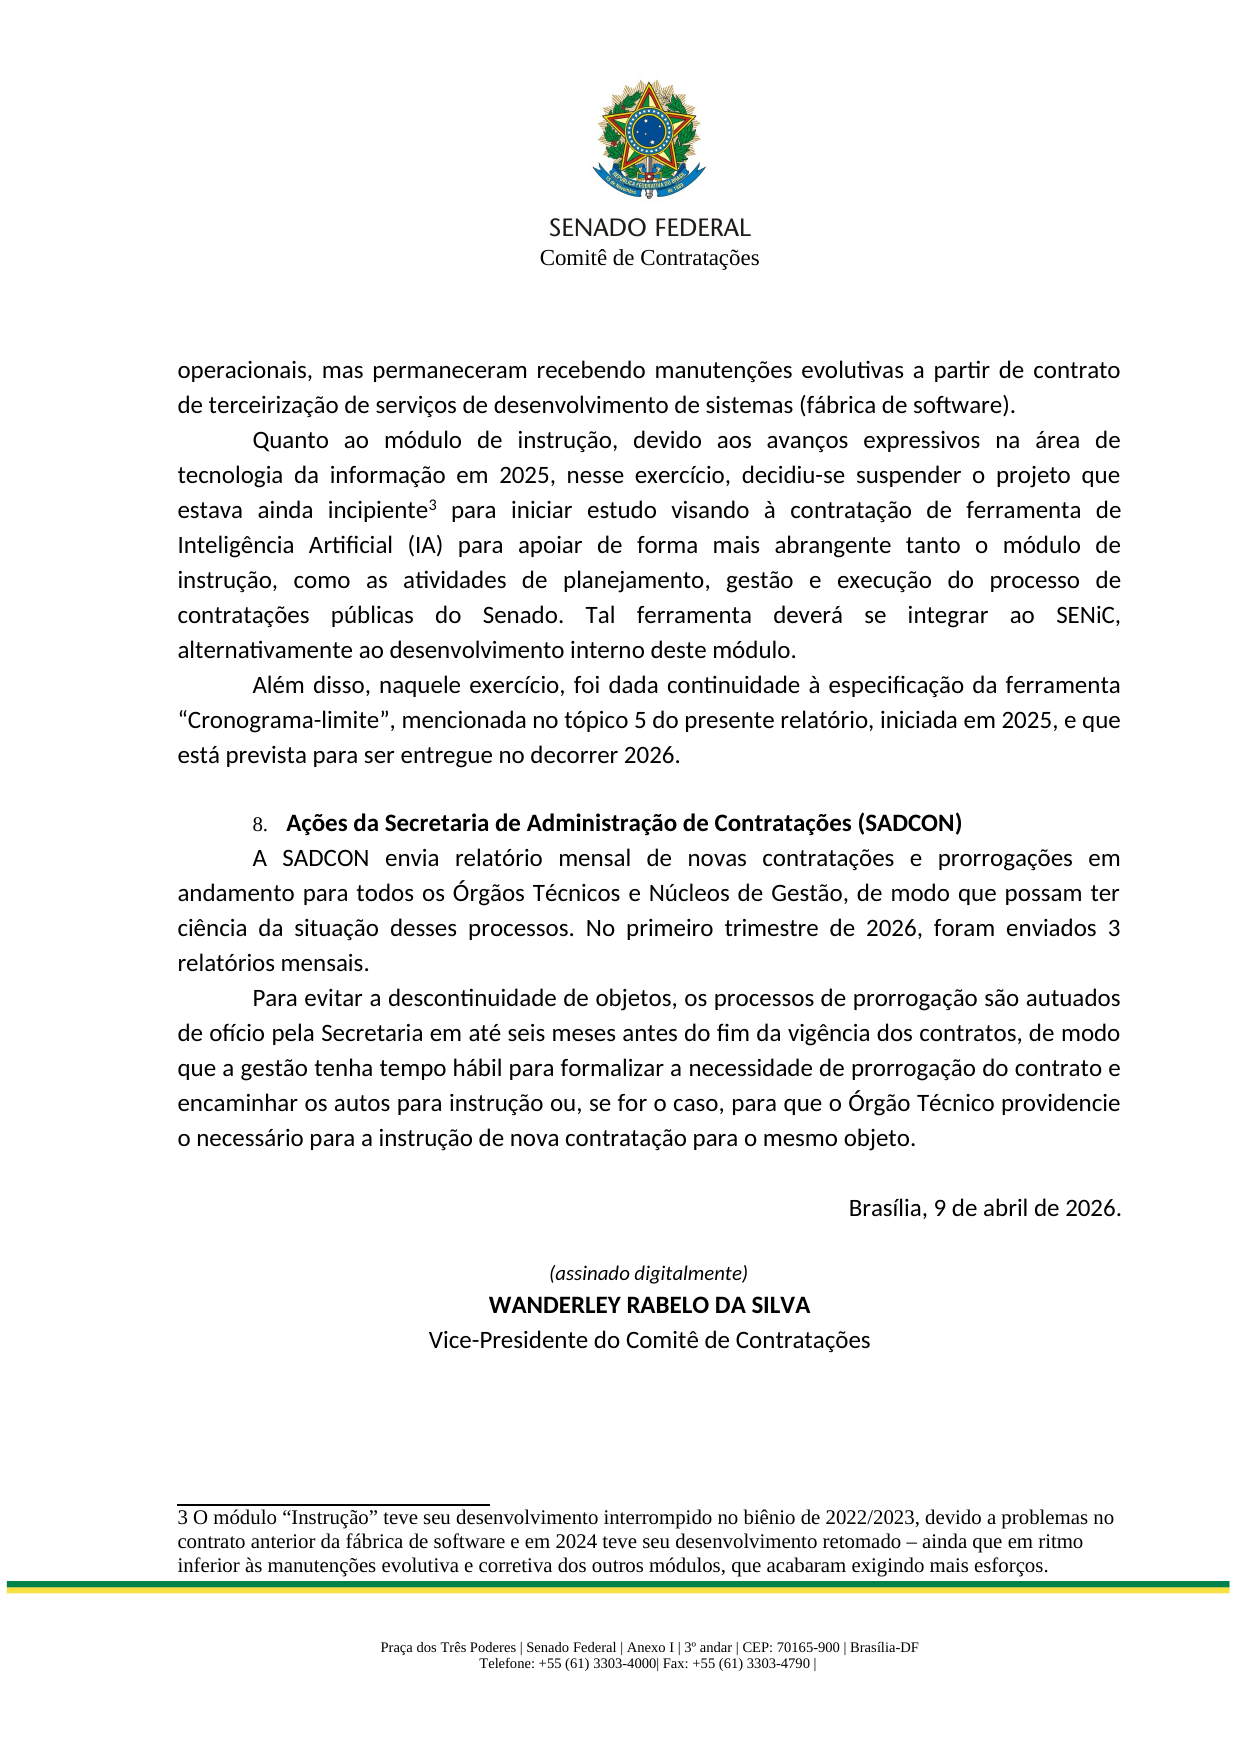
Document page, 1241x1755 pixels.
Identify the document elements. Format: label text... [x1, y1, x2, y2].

text Brasília, 9 de abril de 2026. [177, 1192, 1122, 1223]
text (assinado digitalmente) [177, 1260, 1122, 1286]
list Ações da Secretaria de Administração de Contratações (SADCON) [252, 807, 1122, 838]
text WANDERLEY RABELO DA SILVA [177, 1289, 1122, 1320]
text Quanto ao módulo de instrução, devido aos avanços expressivos na área de tecnologia da informação em 2025, nesse exercício, decidiu-se suspender o projeto que estava ainda incipiente para iniciar estudo visando à contratação de ferramenta de Inteligência Artificial (IA) para apoiar de forma mais abrangente tanto o módulo de instrução, como as atividades de planejamento, gestão e execução do processo de contratações públicas do Senado. Tal ferramenta deverá se integrar ao SENiC, alternativamente ao desenvolvimento interno deste módulo. [177, 424, 1122, 665]
text Vice-Presidente do Comitê de Contratações [177, 1324, 1122, 1355]
text A SADCON envia relatório mensal de novas contratações e prorrogações em andamento para todos os Órgãos Técnicos e Núcleos de Gestão, de modo que possam ter ciência da situação desses processos. No primeiro trimestre de 2026, foram enviados 3 relatórios mensais. [177, 842, 1122, 978]
text operacionais, mas permaneceram recebendo manutenções evolutivas a partir de contrato de terceirização de serviços de desenvolvimento de sistemas (fábrica de software). [177, 354, 1122, 420]
text Para evitar a descontinuidade de objetos, os processos de prorrogação são autuados de ofício pela Secretaria em até seis meses antes do fim da vigência dos contratos, de modo que a gestão tenha tempo hábil para formalizar a necessidade de prorrogação do contrato e encaminhar os autos para instrução ou, se for o caso, para que o Órgão Técnico providencie o necessário para a instrução de nova contratação para o mesmo objeto. [177, 982, 1122, 1153]
text O módulo “Instrução” teve seu desenvolvimento interrompido no biênio de 2022/2023, devido a problemas no contrato anterior da fábrica de software e em 2024 teve seu desenvolvimento retomado – ainda que em ritmo inferior às manutenções evolutiva e corretiva dos outros módulos, que acabaram exigindo mais esforços. [177, 1505, 1122, 1577]
text Além disso, naquele exercício, foi dada continuidade à especificação da ferramenta “Cronograma-limite”, mencionada no tópico 5 do presente relatório, iniciada em 2025, e que está prevista para ser entregue no decorrer 2026. [177, 669, 1122, 770]
